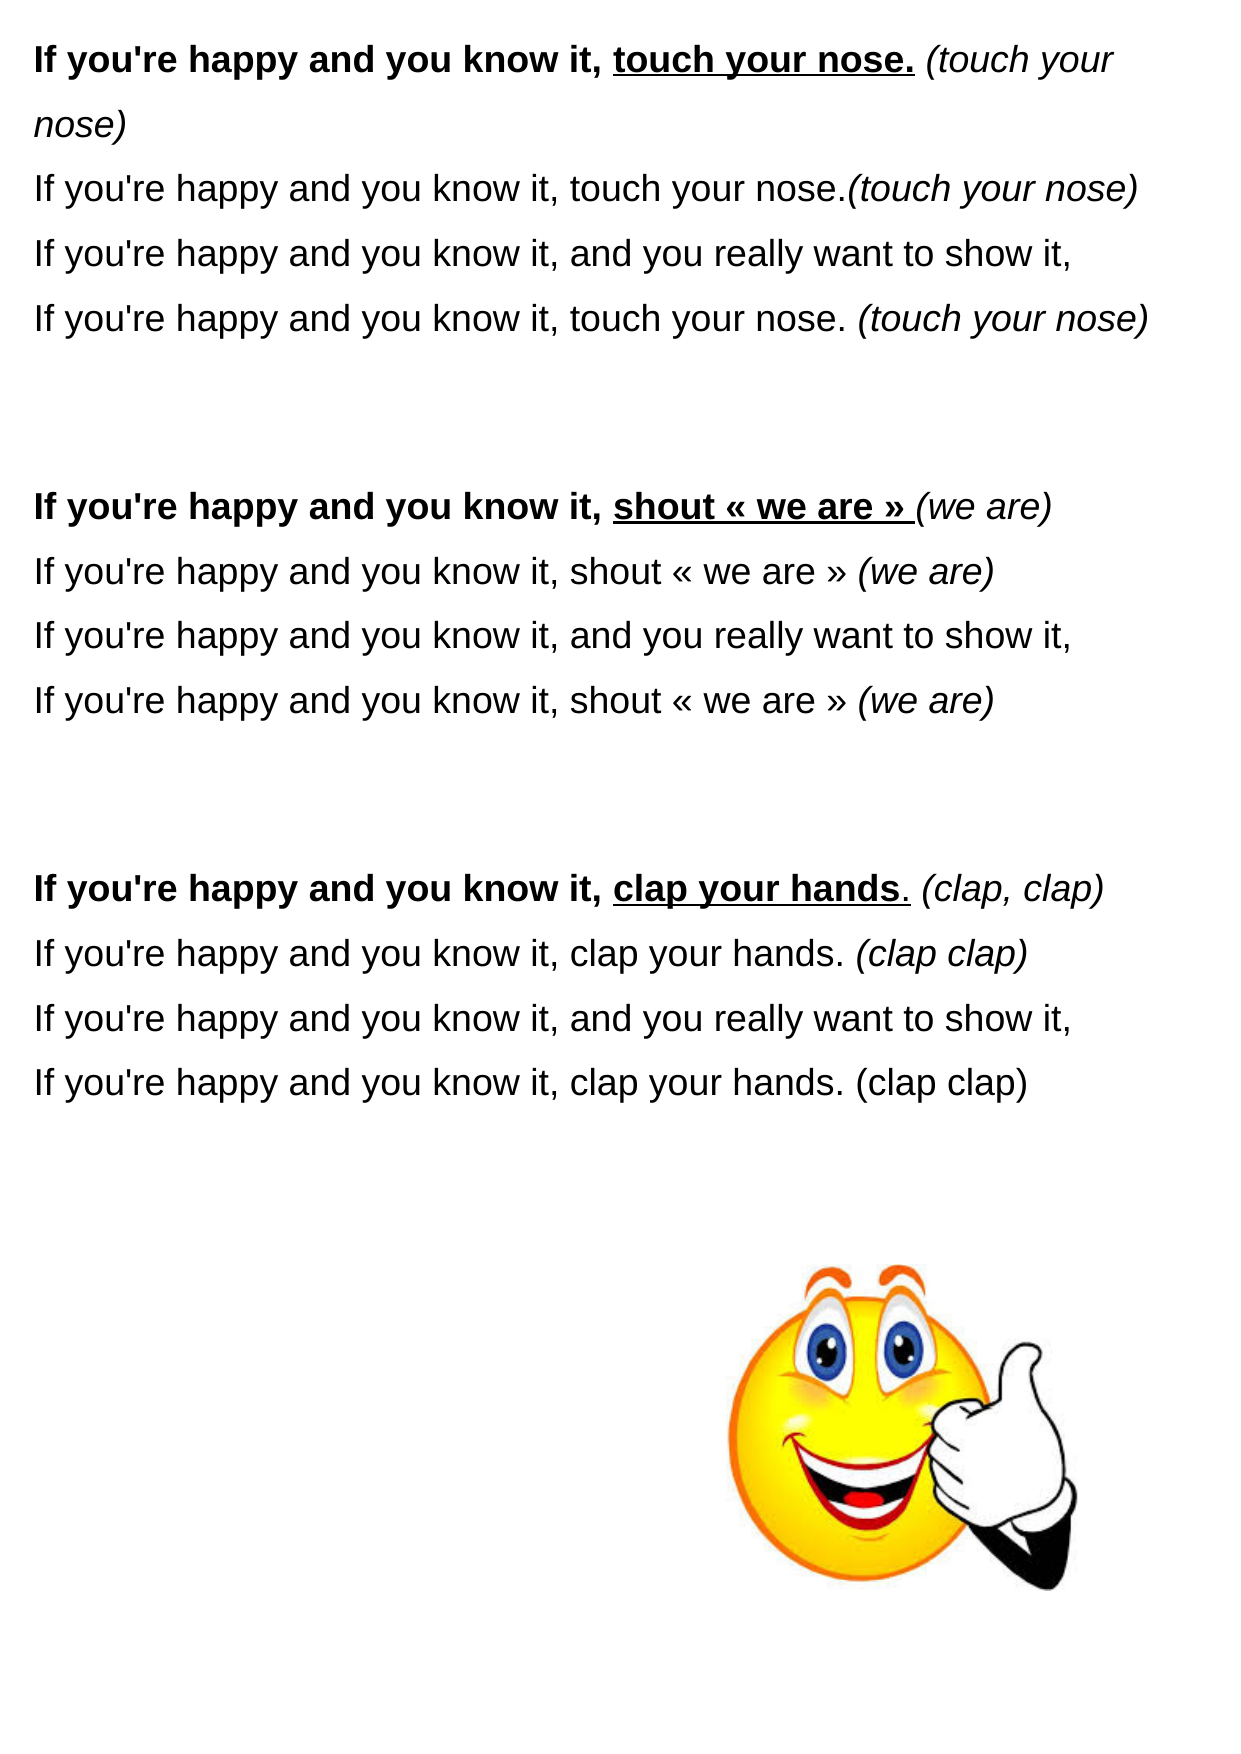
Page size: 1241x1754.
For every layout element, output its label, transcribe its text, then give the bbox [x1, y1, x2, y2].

list If you're happy and you know it, shout « we are » (we are) [33, 678, 1191, 721]
list If you're happy and you know it, clap your hands. (clap clap) [33, 931, 1191, 974]
list If you're happy and you know it, touch your nose.(touch your nose) [33, 166, 1191, 209]
list If you're happy and you know it, touch your nose. (touch your nose) [33, 37, 1191, 145]
list If you're happy and you know it, touch your nose. (touch your nose) [33, 296, 1191, 339]
list If you're happy and you know it, and you really want to show it, [33, 613, 1191, 657]
list If you're happy and you know it, and you really want to show it, [33, 231, 1191, 274]
list If you're happy and you know it, shout « we are » (we are) [33, 549, 1191, 592]
list If you're happy and you know it, and you really want to show it, [33, 996, 1191, 1039]
list If you're happy and you know it, clap your hands. (clap, clap) [33, 867, 1191, 910]
picture [714, 1264, 1093, 1591]
list If you're happy and you know it, shout « we are » (we are) [33, 484, 1191, 527]
list If you're happy and you know it, clap your hands. (clap clap) [33, 1061, 1191, 1104]
